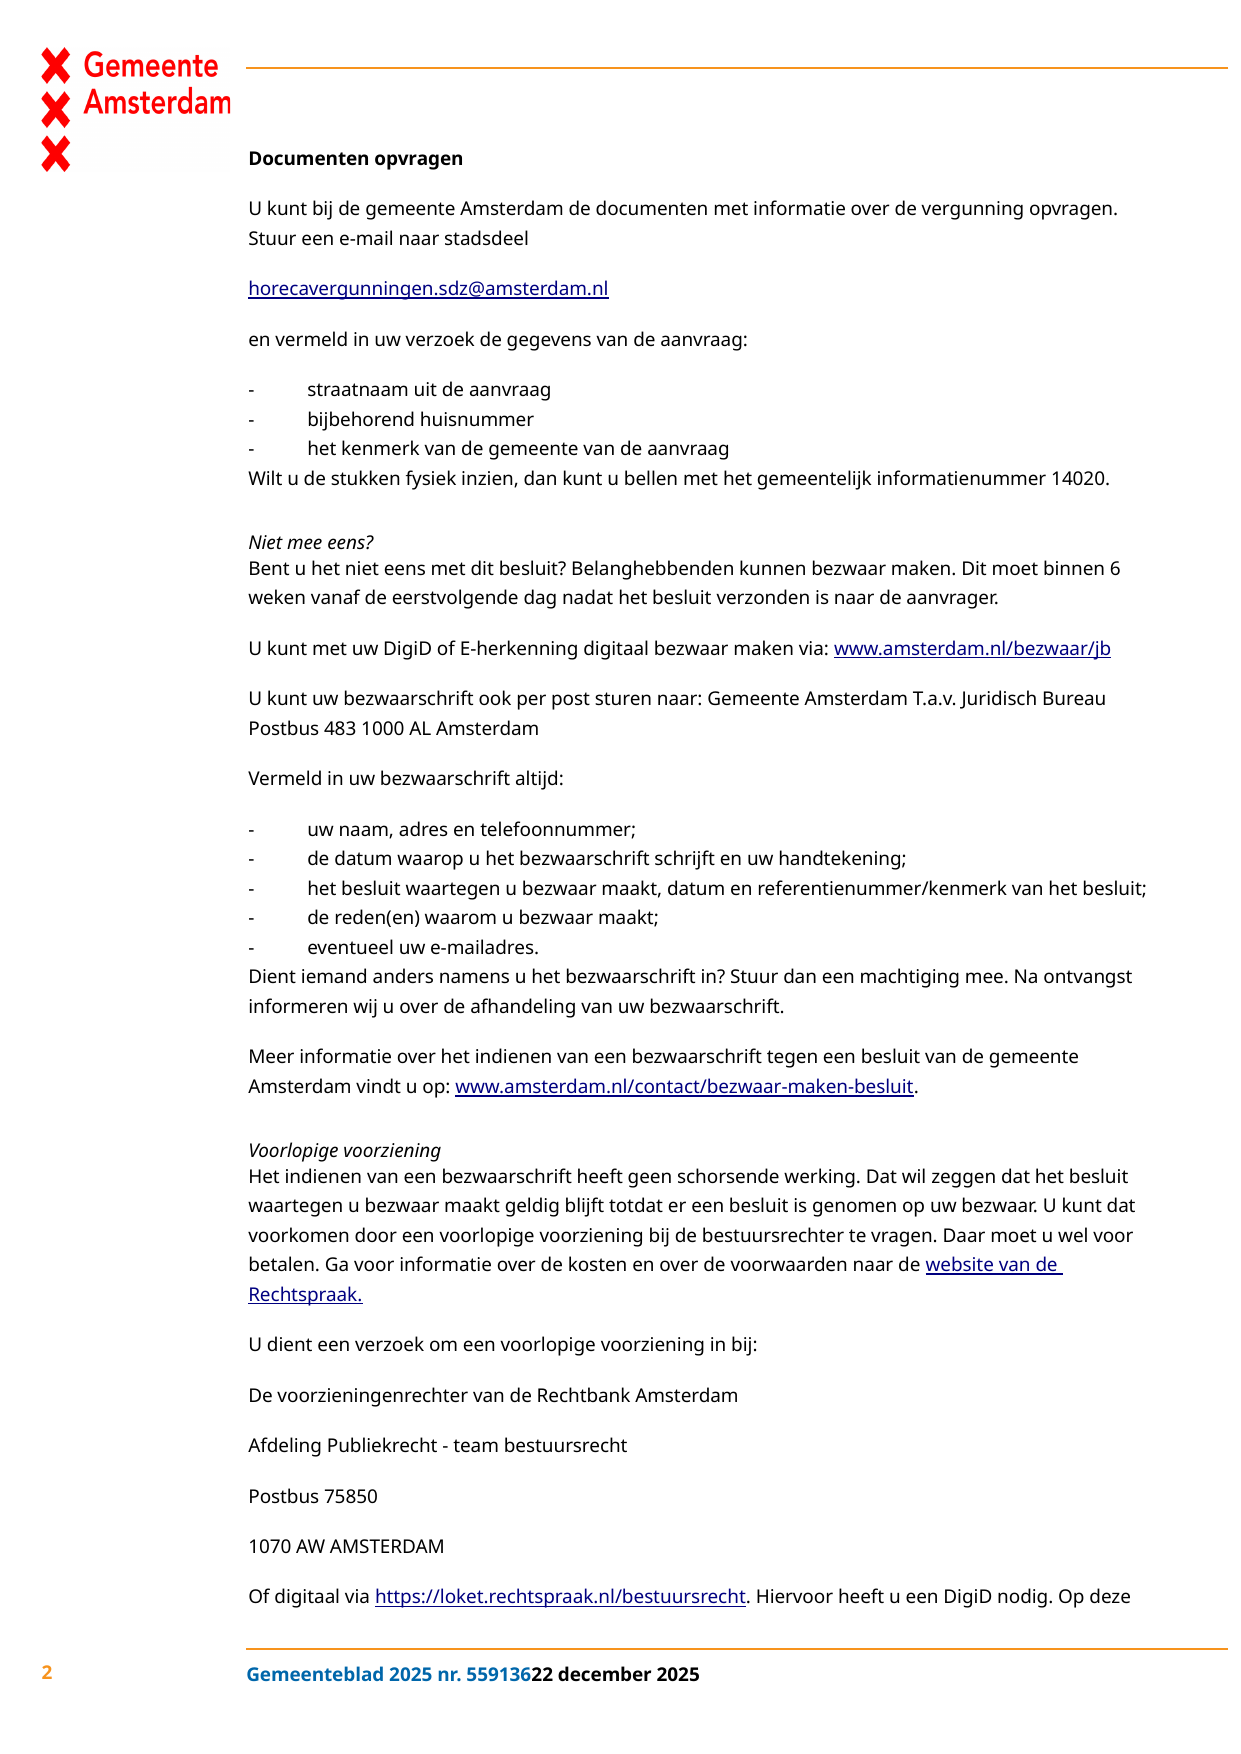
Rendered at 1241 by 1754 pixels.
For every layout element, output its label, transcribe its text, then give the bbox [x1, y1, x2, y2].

text U kunt bij de gemeente Amsterdam de documenten met informatie over de vergunning opvragen. Stuur een e-mail naar stadsdeel [248, 196, 1152, 251]
text Voorlopige voorziening [248, 1137, 1152, 1163]
text Meer informatie over het indienen van een bezwaarschrift tegen een besluit van de gemeente Amsterdam vindt u op: www.amsterdam.nl/contact/bezwaar-maken-besluit. [248, 1044, 1152, 1099]
list uw naam, adres en telefoonnummer; [248, 816, 1152, 841]
text 1070 AW AMSTERDAM [248, 1533, 1152, 1559]
text Of digitaal via https://loket.rechtspraak.nl/bestuursrecht. Hiervoor heeft u een DigiD nodig. Op deze [248, 1584, 1152, 1609]
text Afdeling Publiekrecht - team bestuursrecht [248, 1432, 1152, 1458]
list eventueel uw e-mailadres. [248, 934, 1152, 960]
text Vermeld in uw bezwaarschrift altijd: [248, 765, 1152, 791]
text en vermeld in uw verzoek de gegevens van de aanvraag: [248, 326, 1152, 352]
text Het indienen van een bezwaarschrift heeft geen schorsende werking. Dat wil zeggen dat het besluit waartegen u bezwaar maakt geldig blijft totdat er een besluit is genomen op uw bezwaar. U kunt dat voorkomen door een voorlopige voorziening bij de bestuursrechter te vragen. Daar moet u wel voor betalen. Ga voor informatie over de kosten en over de voorwaarden naar de website van de Rechtspraak. [248, 1163, 1152, 1307]
text Dient iemand anders namens u het bezwaarschrift in? Stuur dan een machtiging mee. Na ontvangst informeren wij u over de afhandeling van uw bezwaarschrift. [248, 964, 1152, 1019]
list de datum waarop u het bezwaarschrift schrijft en uw handtekening; [248, 845, 1152, 871]
list straatnaam uit de aanvraag [248, 376, 1152, 402]
text De voorzieningenrechter van de Rechtbank Amsterdam [248, 1382, 1152, 1408]
text Bent u het niet eens met dit besluit? Belanghebbenden kunnen bezwaar maken. Dit moet binnen 6 weken vanaf de eerstvolgende dag nadat het besluit verzonden is naar de aanvrager. [248, 555, 1152, 610]
list het besluit waartegen u bezwaar maakt, datum en referentienummer/kenmerk van het besluit; [248, 875, 1152, 901]
text U kunt uw bezwaarschrift ook per post sturen naar: Gemeente Amsterdam T.a.v. Juridisch Bureau Postbus 483 1000 AL Amsterdam [248, 685, 1152, 741]
list bijbehorend huisnummer [248, 406, 1152, 432]
text Niet mee eens? [248, 529, 1152, 555]
text Documenten opvragen [248, 145, 1152, 171]
text Wilt u de stukken fysiek inzien, dan kunt u bellen met het gemeentelijk informatienummer 14020. [248, 465, 1152, 491]
text Postbus 75850 [248, 1483, 1152, 1509]
list de reden(en) waarom u bezwaar maakt; [248, 904, 1152, 930]
text horecavergunningen.sdz@amsterdam.nl [248, 276, 1152, 301]
text U dient een verzoek om een voorlopige voorziening in bij: [248, 1332, 1152, 1357]
list het kenmerk van de gemeente van de aanvraag [248, 436, 1152, 461]
text U kunt met uw DigiD of E-herkenning digitaal bezwaar maken via: www.amsterdam.nl/bezwaar/jb [248, 635, 1152, 661]
picture [41, 47, 231, 172]
